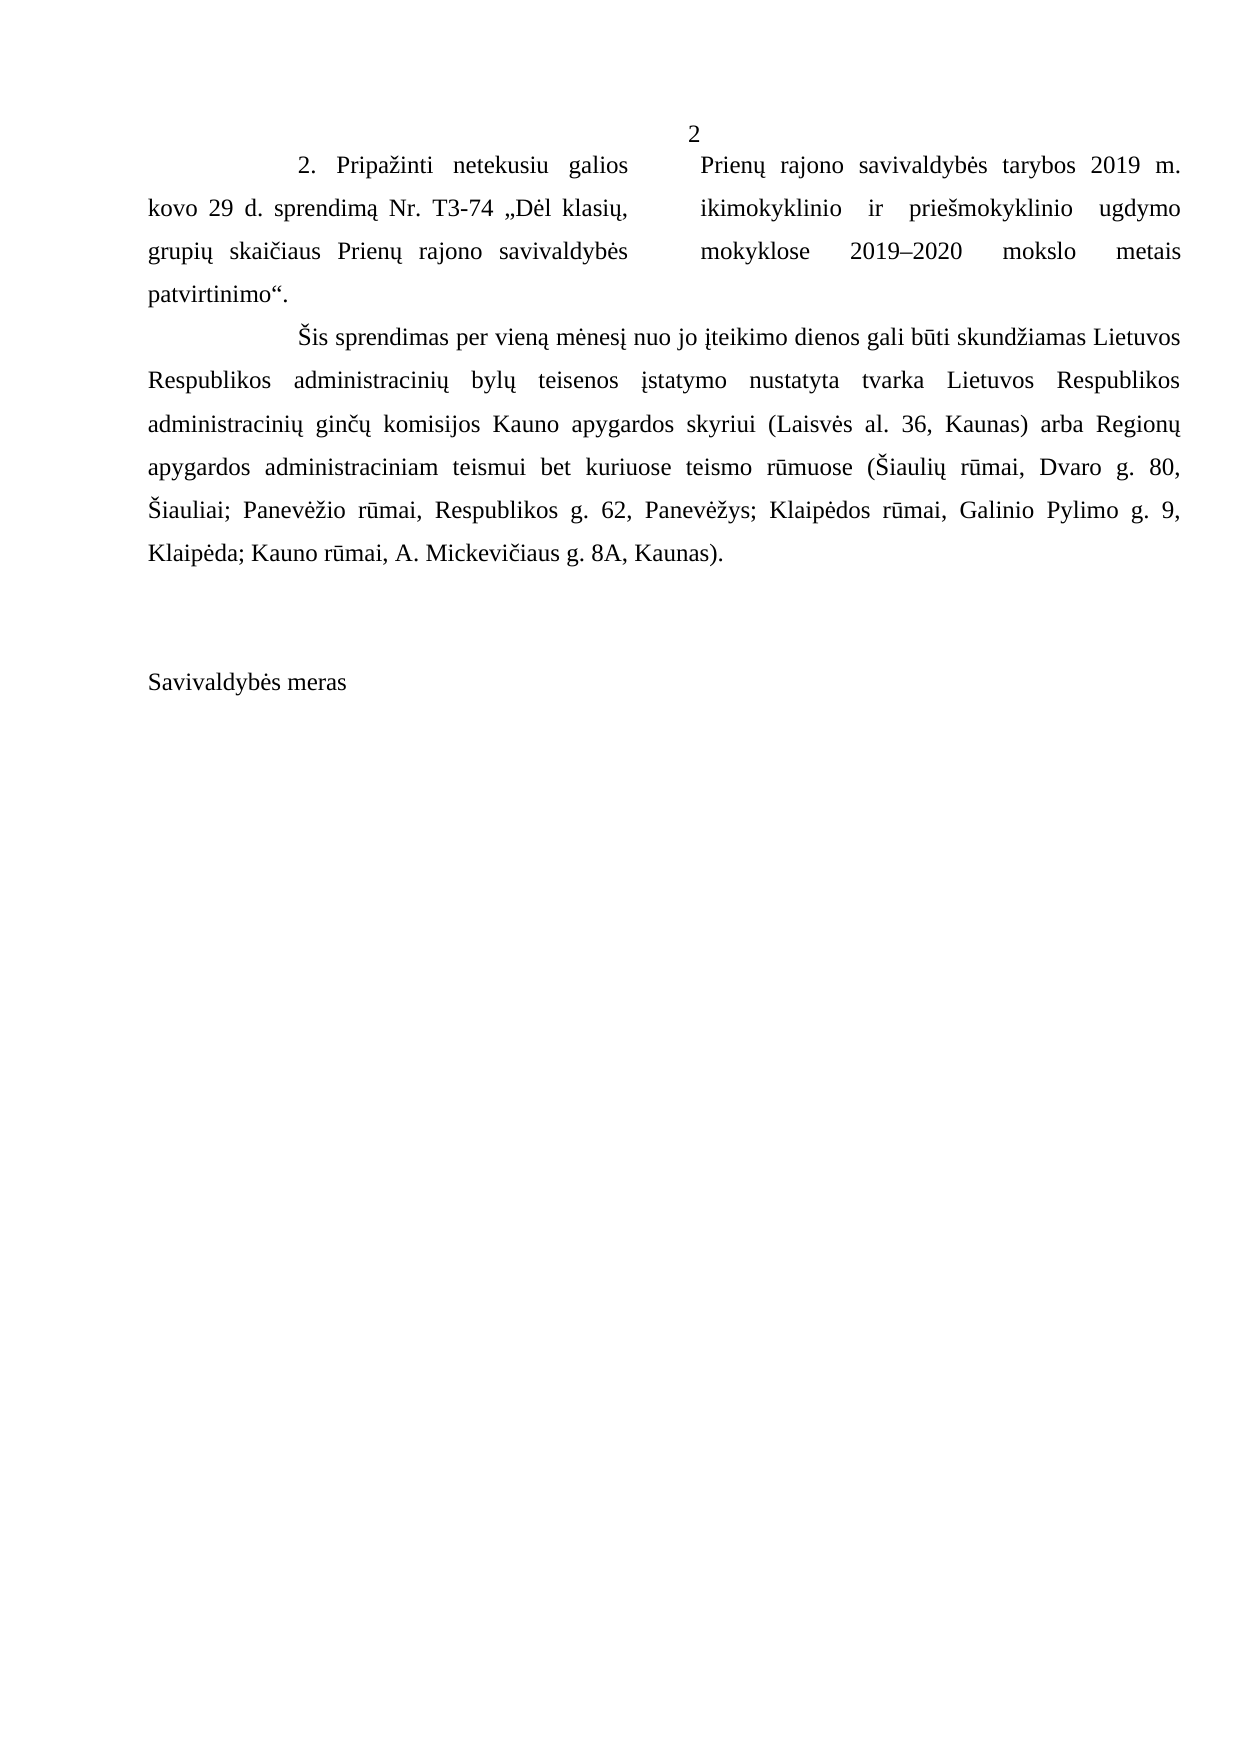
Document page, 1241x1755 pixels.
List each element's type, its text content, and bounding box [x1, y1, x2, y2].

text Šis sprendimas per vieną mėnesį nuo jo įteikimo dienos gali būti skundžiamas Lietuvos Respublikos administracinių bylų teisenos įstatymo nustatyta tvarka Lietuvos Respublikos administracinių ginčų komisijos Kauno apygardos skyriui (Laisvės al. 36, Kaunas) arba Regionų apygardos administraciniam teismui bet kuriuose teismo rūmuose (Šiaulių rūmai, Dvaro g. 80, Šiauliai; Panevėžio rūmai, Respublikos g. 62, Panevėžys; Klaipėdos rūmai, Galinio Pylimo g. 9, Klaipėda; Kauno rūmai, A. Mickevičiaus g. 8A, Kaunas). [148, 322, 1181, 567]
text 2. Pripažinti netekusiu galios Prienų rajono savivaldybės tarybos 2019 m. kovo 29 d. sprendimą Nr. T3-74 „Dėl klasių, ikimokyklinio ir priešmokyklinio ugdymo grupių skaičiaus Prienų rajono savivaldybės mokyklose 2019–2020 mokslo metais patvirtinimo“. [148, 150, 1181, 308]
text Savivaldybės meras [148, 667, 1181, 696]
